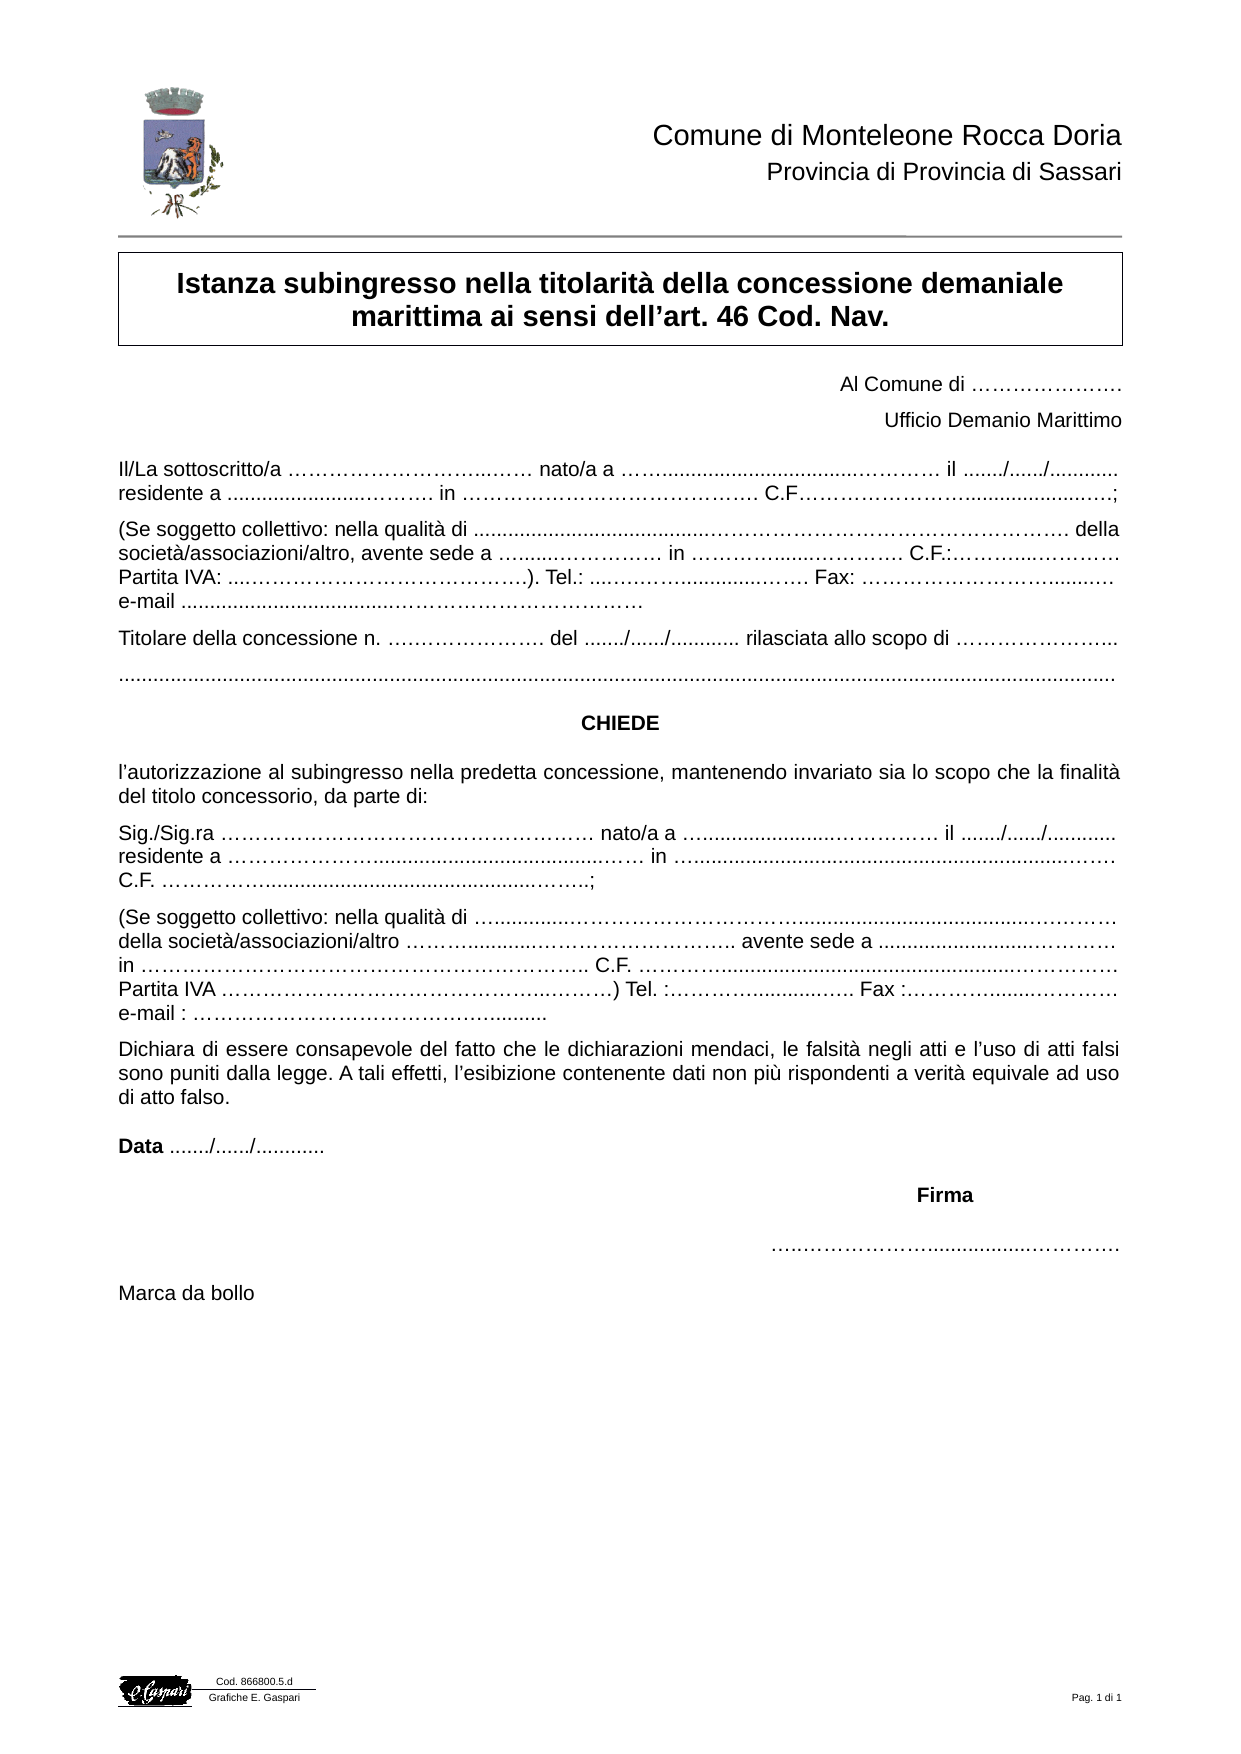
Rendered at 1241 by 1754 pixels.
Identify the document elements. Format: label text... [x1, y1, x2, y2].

text Dichiara di essere consapevole del fatto che le dichiarazioni mendaci, le falsità negli atti e l’uso di atti falsi sono puniti dalla legge. A tali effetti, l’esibizione contenente dati non più rispondenti a verità equivale ad uso di atto falso. [118, 1037, 1122, 1109]
text Titolare della concessione n. ….………………. del ......./....../............ rilasciata allo scopo di …………………... [118, 626, 1122, 649]
picture [118, 1674, 192, 1706]
text ............................................................................................................................................................................. [118, 662, 1122, 686]
text (Se soggetto collettivo: nella qualità di ….............……………………………........................................….……… della società/associazioni/altro ………............……………………….. avente sede a ...........................………… in ……………………………………………………….. C.F. …………...................................................…………… Partita IVA ………………………………………...………) Tel. :…………............….. Fax :…………........………… e-mail : ………………………………….….......... [118, 905, 1122, 1024]
text Provincia di Provincia di Sassari [224, 157, 1122, 185]
picture [122, 87, 224, 219]
text Firma [118, 1183, 1122, 1207]
text Data ......./....../............ [118, 1134, 1122, 1158]
text CHIEDE [118, 711, 1122, 735]
text Comune di Monteleone Rocca Doria [224, 118, 1122, 152]
text Il/La sottoscritto/a ………………………...…… nato/a a ……..................................………… il ......./....../............ residente a ........................………. in ……………………………………. C.F…………………….....................….; [118, 457, 1122, 505]
text Sig./Sig.ra ……………………………………………… nato/a a ….......................…………… il ......./....../............ residente a …………………........................................…… in ….................................................................……. C.F. ……………...............................................……..; [118, 820, 1122, 892]
table_header Istanza subingresso nella titolarità della concessione demaniale marittima ai sensi dell’art. 46 Cod. Nav. [119, 253, 1122, 345]
text l’autorizzazione al subingresso nella predetta concessione, mantenendo invariato sia lo scopo che la finalità del titolo concessorio, da parte di: [118, 760, 1122, 808]
text Ufficio Demanio Marittimo [118, 408, 1122, 432]
text Al Comune di …………………. [118, 371, 1122, 395]
text …..………………..................…………. [118, 1232, 1122, 1256]
text (Se soggetto collettivo: nella qualità di .........................................……………………………………………. della società/associazioni/altro, avente sede a ….......…………… in ………….......…………. C.F.:………....………… Partita IVA: ....………………………………….). Tel.: ....….……..............……. Fax: ………………………........… e-mail .....................................……………………………… [118, 517, 1122, 613]
text Marca da bollo [118, 1281, 1122, 1305]
